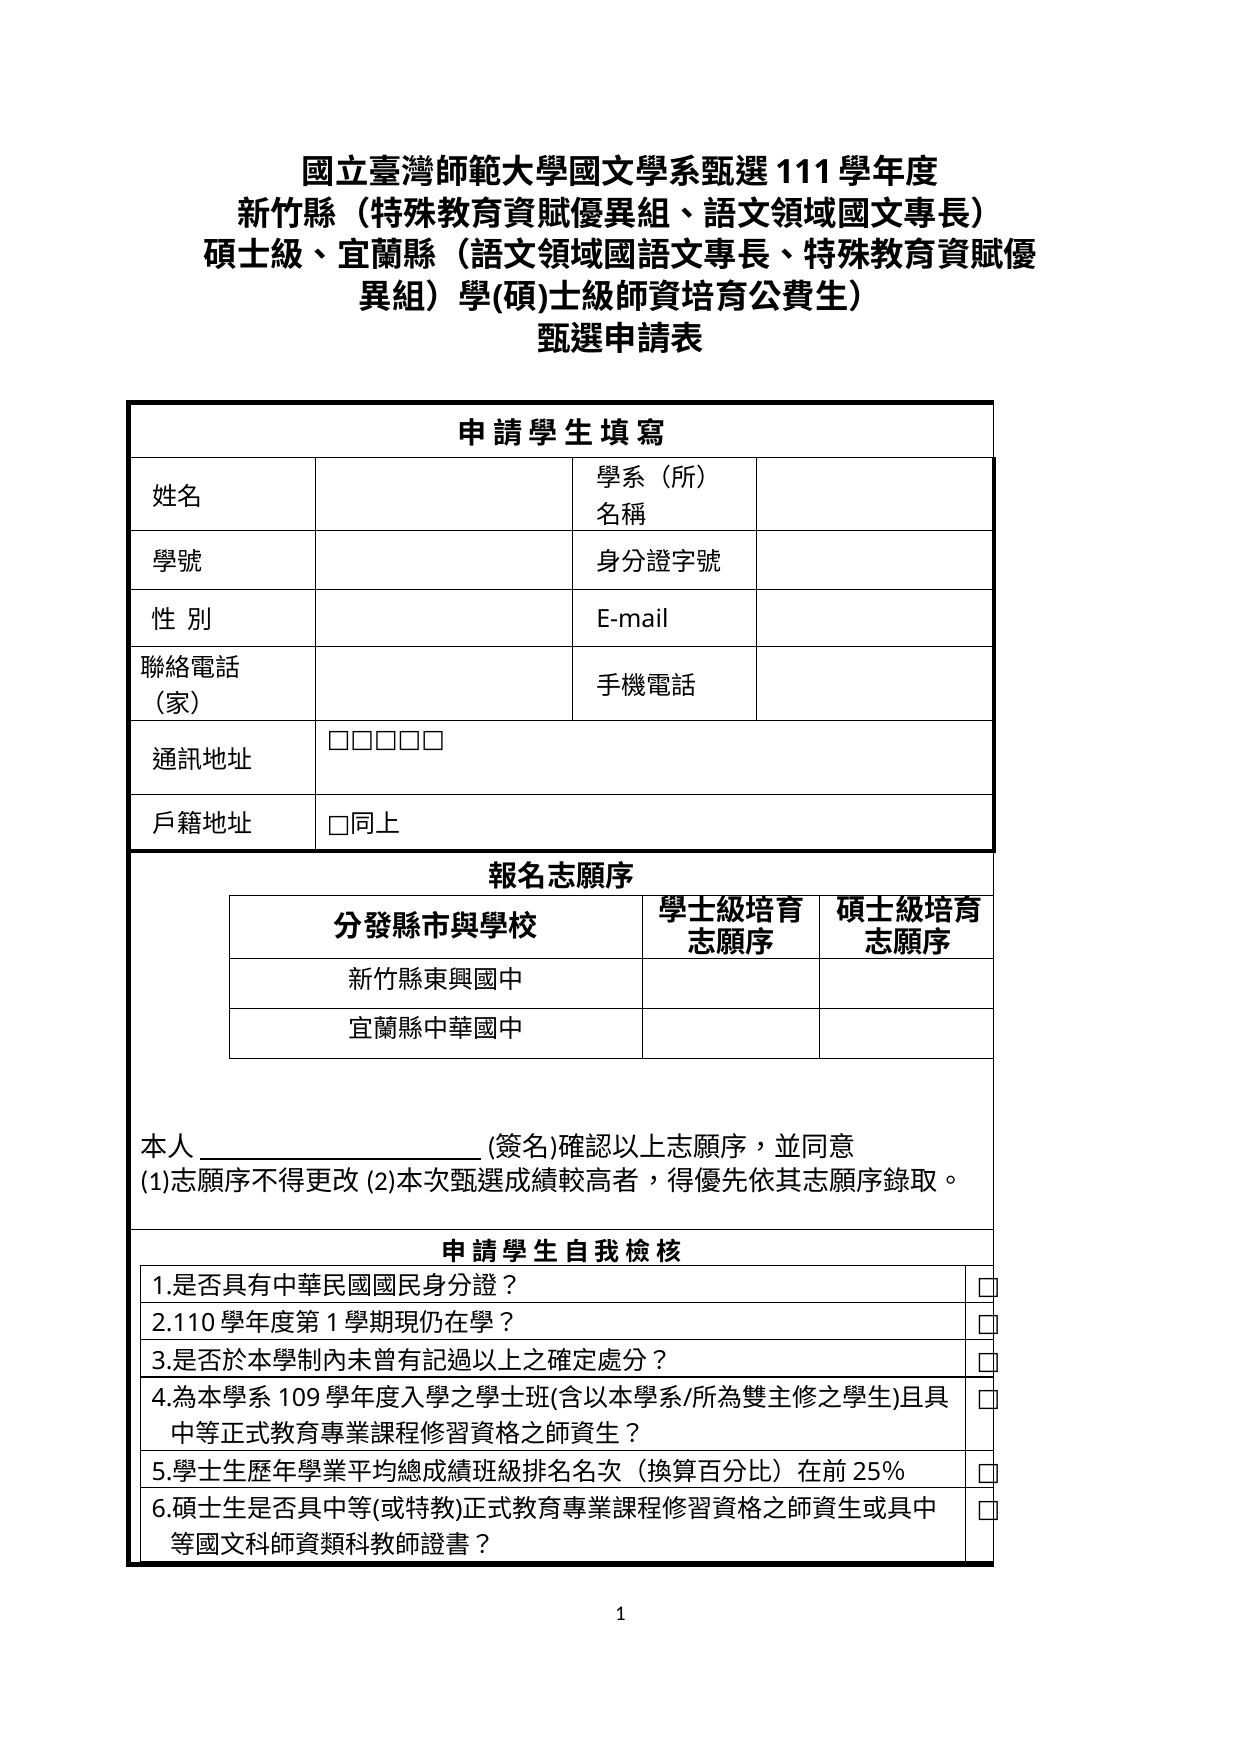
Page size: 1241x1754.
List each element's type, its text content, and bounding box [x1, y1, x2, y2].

table_header 碩士級培育 志願序 [820, 896, 993, 958]
table_cell 學號 [131, 531, 315, 589]
text 國立臺灣師範大學國文學系甄選111學年度 [187, 150, 1053, 192]
table_cell □是 [980, 1502, 993, 1519]
table_cell □是 [966, 1303, 993, 1339]
table_cell [757, 458, 992, 530]
table_cell 4.為本學系109學年度入學之學士班(含以本學系/所為雙主修之學生)且具中等正式教育專業課程修習資格之師資生？ [141, 1378, 965, 1450]
table_cell □是 [966, 1340, 993, 1376]
table_cell 手機電話 [573, 647, 756, 720]
table_cell □是 [980, 1391, 993, 1408]
table_cell □是 [980, 1465, 993, 1482]
table_cell 通訊地址 [131, 721, 315, 794]
table_header 1.是否具有中華民國國民身分證？ [141, 1266, 965, 1302]
table_header □是 [980, 1279, 993, 1296]
text 碩士級、宜蘭縣（語文領域國語文專長、特殊教育資賦優異組）學(碩)士級師資培育公費生） [187, 233, 1053, 317]
table_cell 6.碩士生是否具中等(或特教)正式教育專業課程修習資格之師資生或具中等國文科師資類科教師證書？ [141, 1488, 965, 1561]
table_cell [316, 458, 572, 530]
table_cell □是 [980, 1316, 993, 1333]
table_cell 身分證字號 [573, 531, 756, 589]
table_cell 學系（所）名稱 [573, 458, 756, 530]
table_cell 性 別 [131, 590, 315, 646]
table_cell 宜蘭縣中華國中 [230, 1009, 642, 1057]
text 新竹縣（特殊教育資賦優異組、語文領域國文專長） [187, 192, 1053, 233]
table_header 申 請 學 生 填 寫 [131, 405, 993, 457]
table_cell 姓名 [131, 458, 315, 530]
table_cell □是 [966, 1488, 993, 1561]
table_header □是 [966, 1266, 993, 1302]
table_cell [757, 647, 992, 720]
table_cell [643, 1009, 819, 1057]
table_cell E-mail [573, 590, 756, 646]
table_cell [820, 959, 993, 1008]
table_cell □□□□□ [316, 721, 992, 794]
table_header 分發縣市與學校 [230, 896, 642, 958]
table_cell □同上 [316, 795, 992, 849]
table_cell □是 [966, 1451, 993, 1487]
table_cell [820, 1009, 993, 1057]
table_cell [316, 590, 572, 646]
text 甄選申請表 [187, 317, 1053, 358]
table_cell 戶籍地址 [131, 795, 315, 849]
table_cell □是 [980, 1354, 993, 1371]
table_cell 申 請 學 生 自 我 檢 核 [131, 1230, 993, 1562]
table_cell 3.是否於本學制內未曾有記過以上之確定處分？ [141, 1340, 965, 1376]
table_cell 2.110學年度第1學期現仍在學？ [141, 1303, 965, 1339]
table_cell [316, 647, 572, 720]
table_cell □是 [966, 1378, 993, 1450]
table_cell 報名志願序 本人 ____________ _______ (簽名)確認以上志願序，並同意 (1)志願序不得更改 (2)本次甄選成績較高者，得優先依其志願序錄取。 [131, 853, 993, 1229]
table_cell [643, 959, 819, 1008]
table_cell 聯絡電話（家） [131, 647, 315, 720]
table_cell 5.學士生歷年學業平均總成績班級排名名次（換算百分比）在前25％ [141, 1451, 965, 1487]
table_header 學士級培育 志願序 [643, 896, 819, 958]
table_cell [757, 590, 992, 646]
table_cell [316, 531, 572, 589]
table_cell [757, 531, 992, 589]
table_cell 新竹縣東興國中 [230, 959, 642, 1008]
